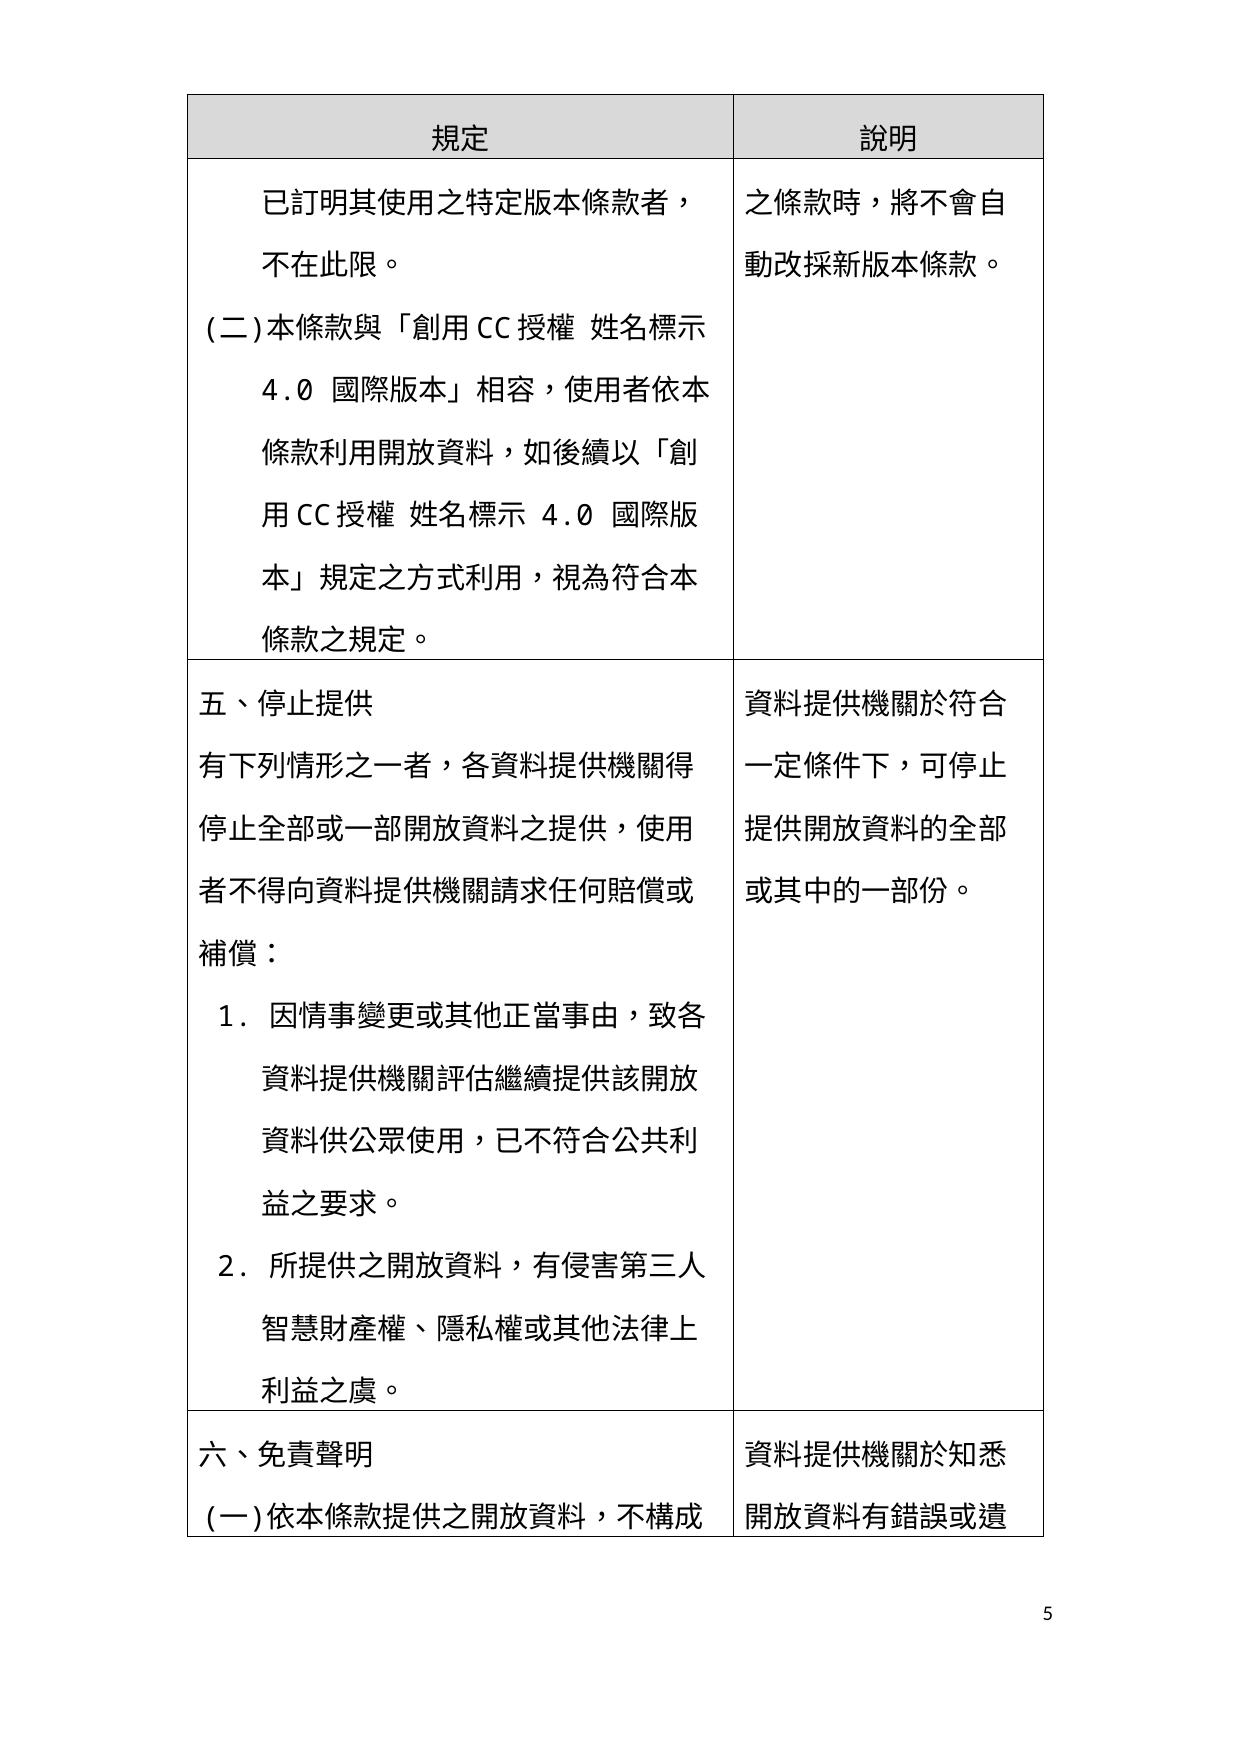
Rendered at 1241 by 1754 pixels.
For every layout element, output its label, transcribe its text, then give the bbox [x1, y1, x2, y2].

table_cell 之條款時，將不會自動改採新版本條款。 [734, 159, 1043, 659]
table_cell 已訂明其使用之特定版本條款者，不在此限。 (二)本條款與「創用CC授權 姓名標示 4.0 國際版本」相容，使用者依本條款利用開放資料，如後續以「創用CC授權 姓名標示 4.0 國際版本」規定之方式利用，視為符合本條款之規定。 [188, 159, 733, 659]
table_cell 五、停止提供 有下列情形之一者，各資料提供機關得停止全部或一部開放資料之提供，使用者不得向資料提供機關請求任何賠償或補償： 1. 因情事變更或其他正當事由，致各資料提供機關評估繼續提供該開放資料供公眾使用，已不符合公共利益之要求。 2. 所提供之開放資料，有侵害第三人智慧財產權、隱私權或其他法律上利益之虞。 [188, 660, 733, 1410]
table_cell 資料提供機關於符合一定條件下，可停止提供開放資料的全部或其中的一部份。 [734, 660, 1043, 1410]
table_cell 資料提供機關於知悉開放資料有錯誤或遺 [734, 1411, 1043, 1536]
table_header 規定 [188, 95, 733, 158]
table_cell 六、免責聲明 (一)依本條款提供之開放資料，不構成 [188, 1411, 733, 1536]
table_header 說明 [734, 95, 1043, 158]
